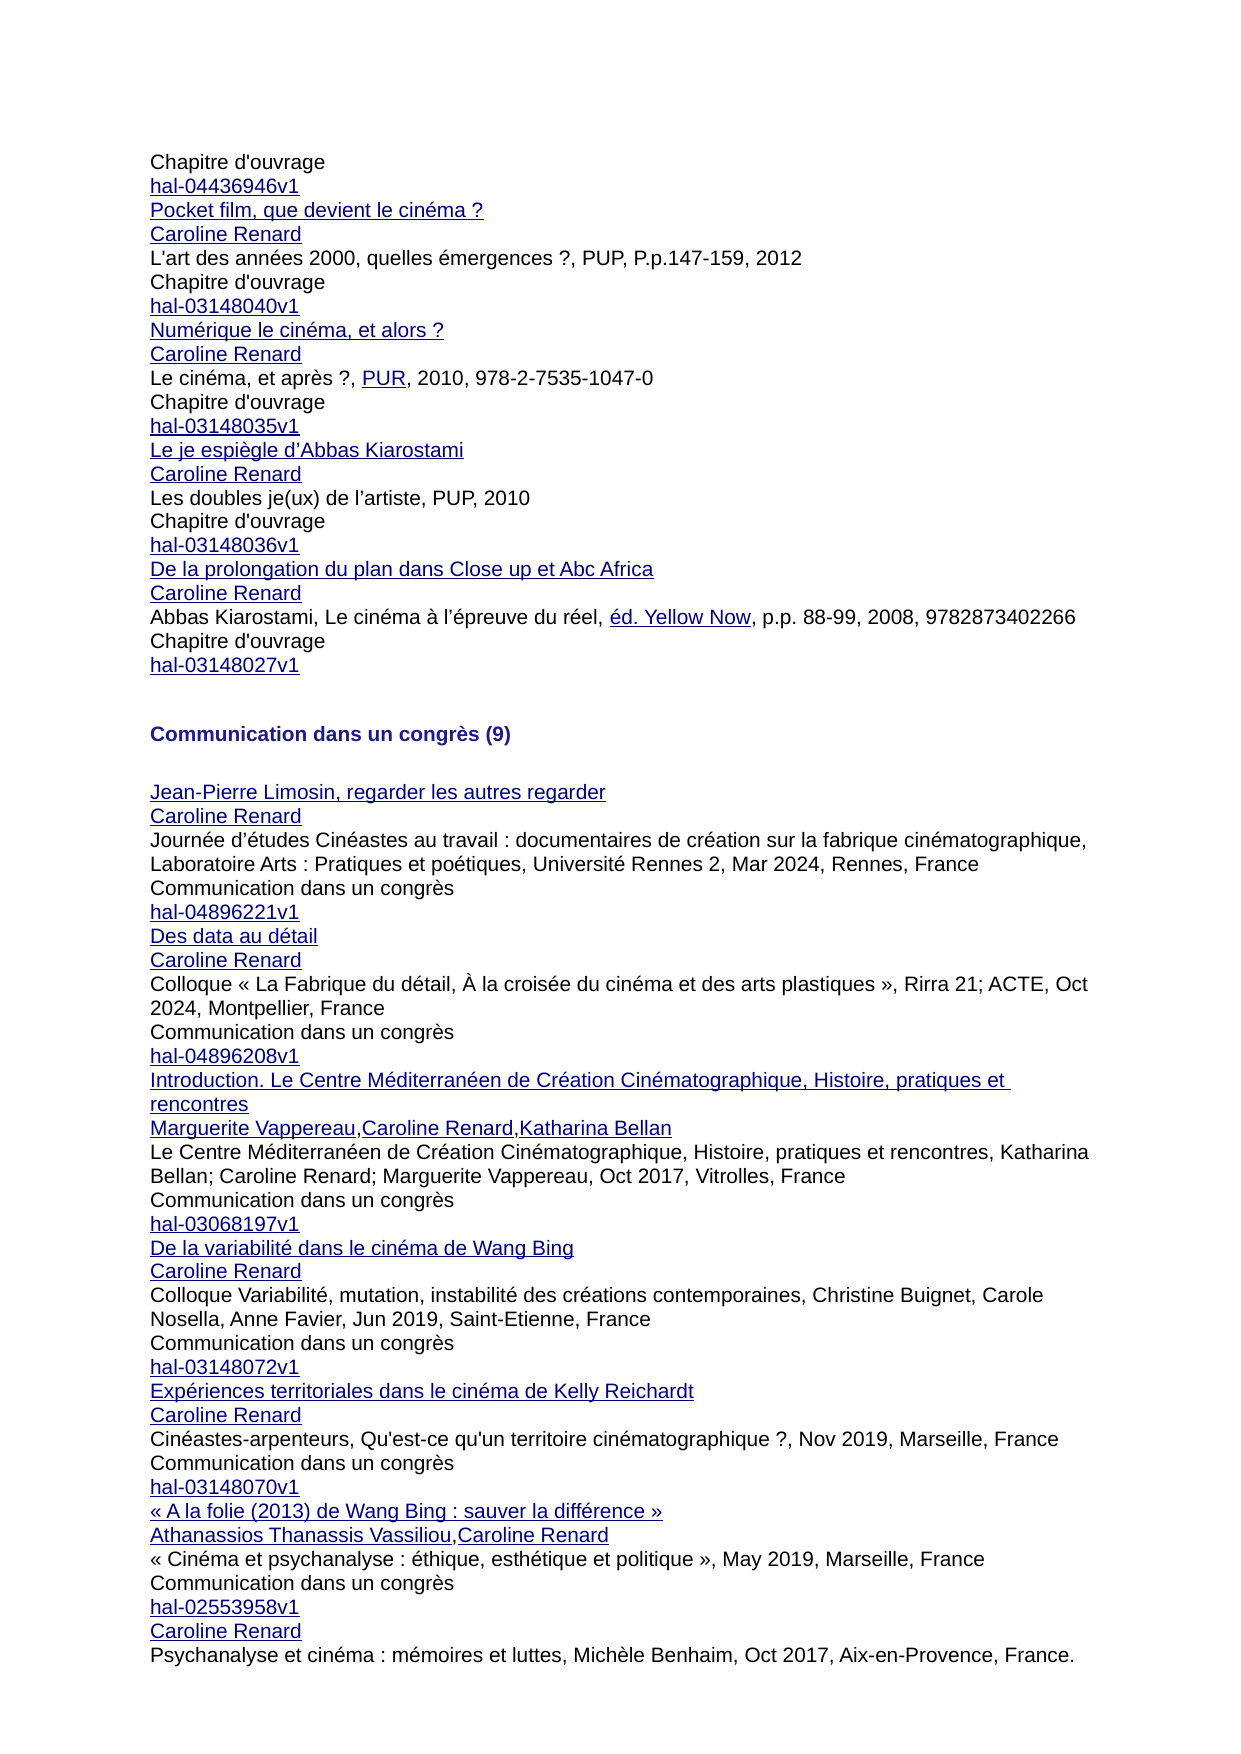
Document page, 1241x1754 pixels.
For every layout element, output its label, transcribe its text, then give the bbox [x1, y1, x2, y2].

table_cell Des data au détail Caroline Renard Colloque « La Fabrique du détail, À la croisée du cinéma et des arts plastiques », Rirra 21; ACTE, Oct 2024, Montpellier, France Communication dans un congrès hal-04896208v1 [150, 924, 1090, 1068]
table_cell Introduction. Le Centre Méditerranéen de Création Cinématographique, Histoire, pratiques et rencontres Marguerite Vappereau,Caroline Renard,Katharina Bellan Le Centre Méditerranéen de Création Cinématographique, Histoire, pratiques et rencontres, Katharina Bellan; Caroline Renard; Marguerite Vappereau, Oct 2017, Vitrolles, France Communication dans un congrès hal-03068197v1 [150, 1068, 1090, 1235]
table_cell Numérique le cinéma, et alors ? Caroline Renard Le cinéma, et après ?, PUR, 2010, 978-2-7535-1047-0 Chapitre d'ouvrage hal-03148035v1 [150, 318, 1090, 437]
table_cell De la variabilité dans le cinéma de Wang Bing Caroline Renard Colloque Variabilité, mutation, instabilité des créations contemporaines, Christine Buignet, Carole Nosella, Anne Favier, Jun 2019, Saint-Etienne, France Communication dans un congrès hal-03148072v1 [150, 1235, 1090, 1379]
table_cell Le je espiègle d’Abbas Kiarostami Caroline Renard Les doubles je(ux) de l’artiste, PUP, 2010 Chapitre d'ouvrage hal-03148036v1 [150, 438, 1090, 557]
table_cell Chapitre d'ouvrage hal-04436946v1 [150, 150, 1090, 198]
table_cell De la prolongation du plan dans Close up et Abc Africa Caroline Renard Abbas Kiarostami, Le cinéma à l’épreuve du réel, éd. Yellow Now, p.p. 88-99, 2008, 9782873402266 Chapitre d'ouvrage hal-03148027v1 [150, 557, 1090, 677]
table_cell Pocket film, que devient le cinéma ? Caroline Renard L'art des années 2000, quelles émergences ?, PUP, P.p.147-159, 2012 Chapitre d'ouvrage hal-03148040v1 [150, 198, 1090, 318]
subtitle Communication dans un congrès (9) [150, 722, 1090, 746]
table_header Jean-Pierre Limosin, regarder les autres regarder Caroline Renard Journée d’études Cinéastes au travail : documentaires de création sur la fabrique cinématographique, Laboratoire Arts : Pratiques et poétiques, Université Rennes 2, Mar 2024, Rennes, France Communication dans un congrès hal-04896221v1 [150, 780, 1090, 924]
table_cell Expériences territoriales dans le cinéma de Kelly Reichardt Caroline Renard Cinéastes-arpenteurs, Qu'est-ce qu'un territoire cinématographique ?, Nov 2019, Marseille, France Communication dans un congrès hal-03148070v1 [150, 1379, 1090, 1499]
table_cell « A la folie (2013) de Wang Bing : sauver la différence » Athanassios Thanassis Vassiliou,Caroline Renard « Cinéma et psychanalyse : éthique, esthétique et politique », May 2019, Marseille, France Communication dans un congrès hal-02553958v1 [150, 1499, 1090, 1619]
table_cell À propos de L'image Manquante, Rithy Panh (2013), le sujet du trauma Caroline Renard Psychanalyse et cinéma : mémoires et luttes, Michèle Benhaim, Oct 2017, Aix-en-Provence, France. http://journal.eticaycine.org/Le-sujet-du-trauma Communication dans un congrès hal-03148225v1 [150, 1619, 1090, 1667]
